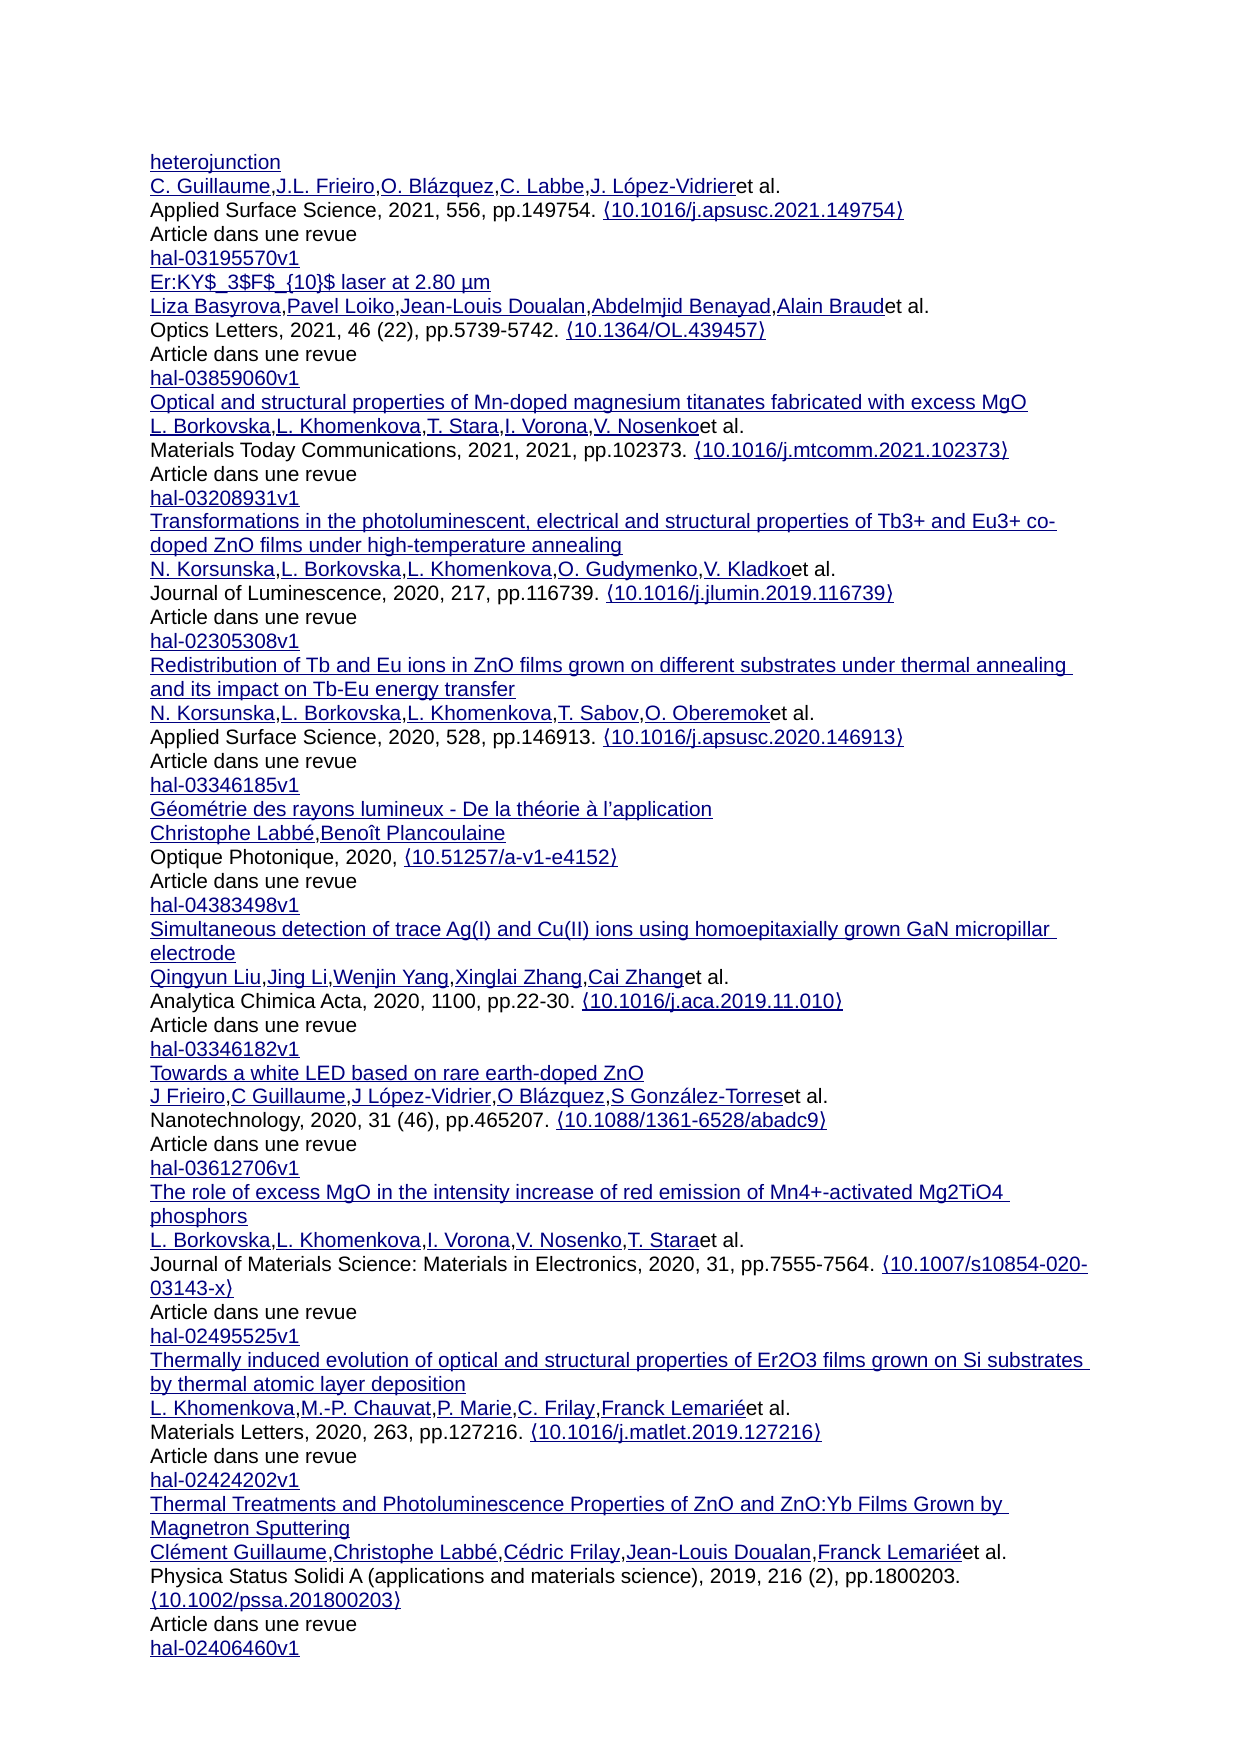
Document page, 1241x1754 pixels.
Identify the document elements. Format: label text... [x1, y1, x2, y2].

table_cell Transformations in the photoluminescent, electrical and structural properties of Tb3+ and Eu3+ co-doped ZnO films under high-temperature annealing N. Korsunska,L. Borkovska,L. Khomenkova,O. Gudymenko,V. Kladkoet al. Journal of Luminescence, 2020, 217, pp.116739. ⟨10.1016/j.jlumin.2019.116739⟩ Article dans une revue hal-02305308v1 [150, 509, 1090, 653]
table_cell Thermally induced evolution of optical and structural properties of Er2O3 films grown on Si substrates [150, 1348, 1090, 1369]
table_cell Géométrie des rayons lumineux - De la théorie à l’application Christophe Labbé,Benoît Plancoulaine Optique Photonique, 2020, ⟨10.51257/a-v1-e4152⟩ Article dans une revue hal-04383498v1 [150, 797, 1090, 917]
table_cell Optical and structural properties of Mn-doped magnesium titanates fabricated with excess MgO L. Borkovska,L. Khomenkova,T. Stara,I. Vorona,V. Nosenkoet al. Materials Today Communications, 2021, 2021, pp.102373. ⟨10.1016/j.mtcomm.2021.102373⟩ Article dans une revue hal-03208931v1 [150, 390, 1090, 509]
table_cell Redistribution of Tb and Eu ions in ZnO films grown on different substrates under thermal annealing and its impact on Tb-Eu energy transfer N. Korsunska,L. Borkovska,L. Khomenkova,T. Sabov,O. Oberemoket al. Applied Surface Science, 2020, 528, pp.146913. ⟨10.1016/j.apsusc.2020.146913⟩ Article dans une revue hal-03346185v1 [150, 653, 1090, 797]
table_cell Simultaneous detection of trace Ag(I) and Cu(II) ions using homoepitaxially grown GaN micropillar electrode Qingyun Liu,Jing Li,Wenjin Yang,Xinglai Zhang,Cai Zhanget al. Analytica Chimica Acta, 2020, 1100, pp.22-30. ⟨10.1016/j.aca.2019.11.010⟩ Article dans une revue hal-03346182v1 [150, 917, 1090, 1060]
table_cell heterojunction C. Guillaume,J.L. Frieiro,O. Blázquez,C. Labbe,J. López-Vidrieret al. Applied Surface Science, 2021, 556, pp.149754. ⟨10.1016/j.apsusc.2021.149754⟩ Article dans une revue hal-03195570v1 [150, 150, 1090, 270]
table_cell The role of excess MgO in the intensity increase of red emission of Mn4+-activated Mg2TiO4 phosphors L. Borkovska,L. Khomenkova,I. Vorona,V. Nosenko,T. Staraet al. Journal of Materials Science: Materials in Electronics, 2020, 31, pp.7555-7564. ⟨10.1007/s10854-020-03143-x⟩ Article dans une revue hal-02495525v1 [150, 1180, 1090, 1348]
table_cell Er:KY$_3$F$_{10}$ laser at 2.80 µm Liza Basyrova,Pavel Loiko,Jean-Louis Doualan,Abdelmjid Benayad,Alain Braudet al. Optics Letters, 2021, 46 (22), pp.5739-5742. ⟨10.1364/OL.439457⟩ Article dans une revue hal-03859060v1 [150, 270, 1090, 389]
table_cell by thermal atomic layer deposition L. Khomenkova,M.-P. Chauvat,P. Marie,C. Frilay,Franck Lemariéet al. Materials Letters, 2020, 263, pp.127216. ⟨10.1016/j.matlet.2019.127216⟩ Article dans une revue hal-02424202v1 [150, 1370, 1090, 1492]
table_cell Towards a white LED based on rare earth-doped ZnO J Frieiro,C Guillaume,J López-Vidrier,O Blázquez,S González-Torreset al. Nanotechnology, 2020, 31 (46), pp.465207. ⟨10.1088/1361-6528/abadc9⟩ Article dans une revue hal-03612706v1 [150, 1060, 1090, 1180]
table_cell Thermal Treatments and Photoluminescence Properties of ZnO and ZnO:Yb Films Grown by Magnetron Sputtering Clément Guillaume,Christophe Labbé,Cédric Frilay,Jean-Louis Doualan,Franck Lemariéet al. Physica Status Solidi A (applications and materials science), 2019, 216 (2), pp.1800203. ⟨10.1002/pssa.201800203⟩ Article dans une revue hal-02406460v1 [150, 1492, 1090, 1659]
